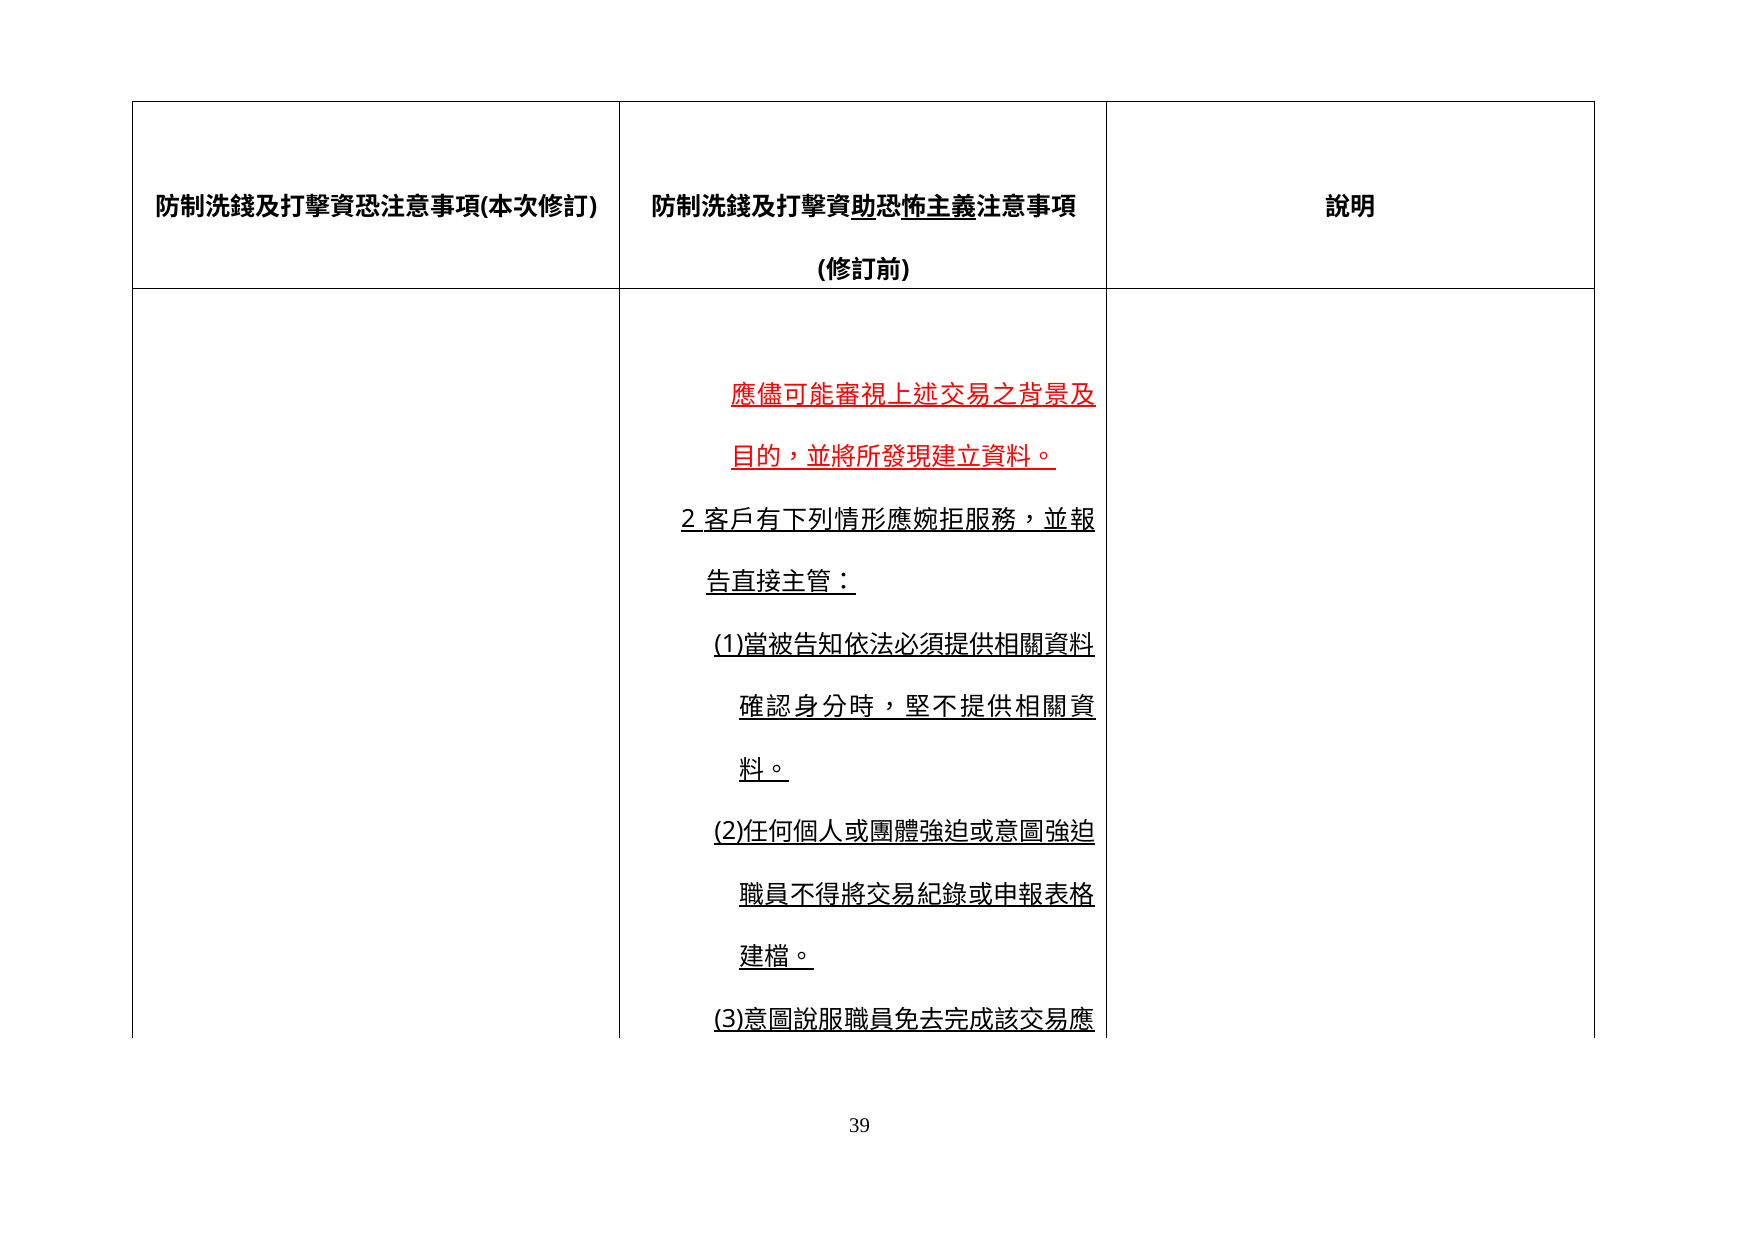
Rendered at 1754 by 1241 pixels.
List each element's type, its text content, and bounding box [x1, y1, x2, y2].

table_header 說明 [1107, 102, 1594, 288]
table_cell 應儘可能審視上述交易之背景及目的，並將所發現建立資料。 2 客戶有下列情形應婉拒服務，並報告直接主管： (1)當被告知依法必須提供相關資料確認身分時，堅不提供相關資料。 (2)任何個人或團體強迫或意圖強迫職員不得將交易紀錄或申報表格建檔。 (3)意圖說服職員免去完成該交易應 [620, 289, 1106, 1038]
table_header 防制洗錢及打擊資恐注意事項(本次修訂) [133, 102, 619, 288]
table_header 防制洗錢及打擊資助恐怖主義注意事項 (修訂前) [620, 102, 1106, 288]
table_cell [1107, 289, 1594, 1038]
table_cell [133, 289, 619, 1038]
